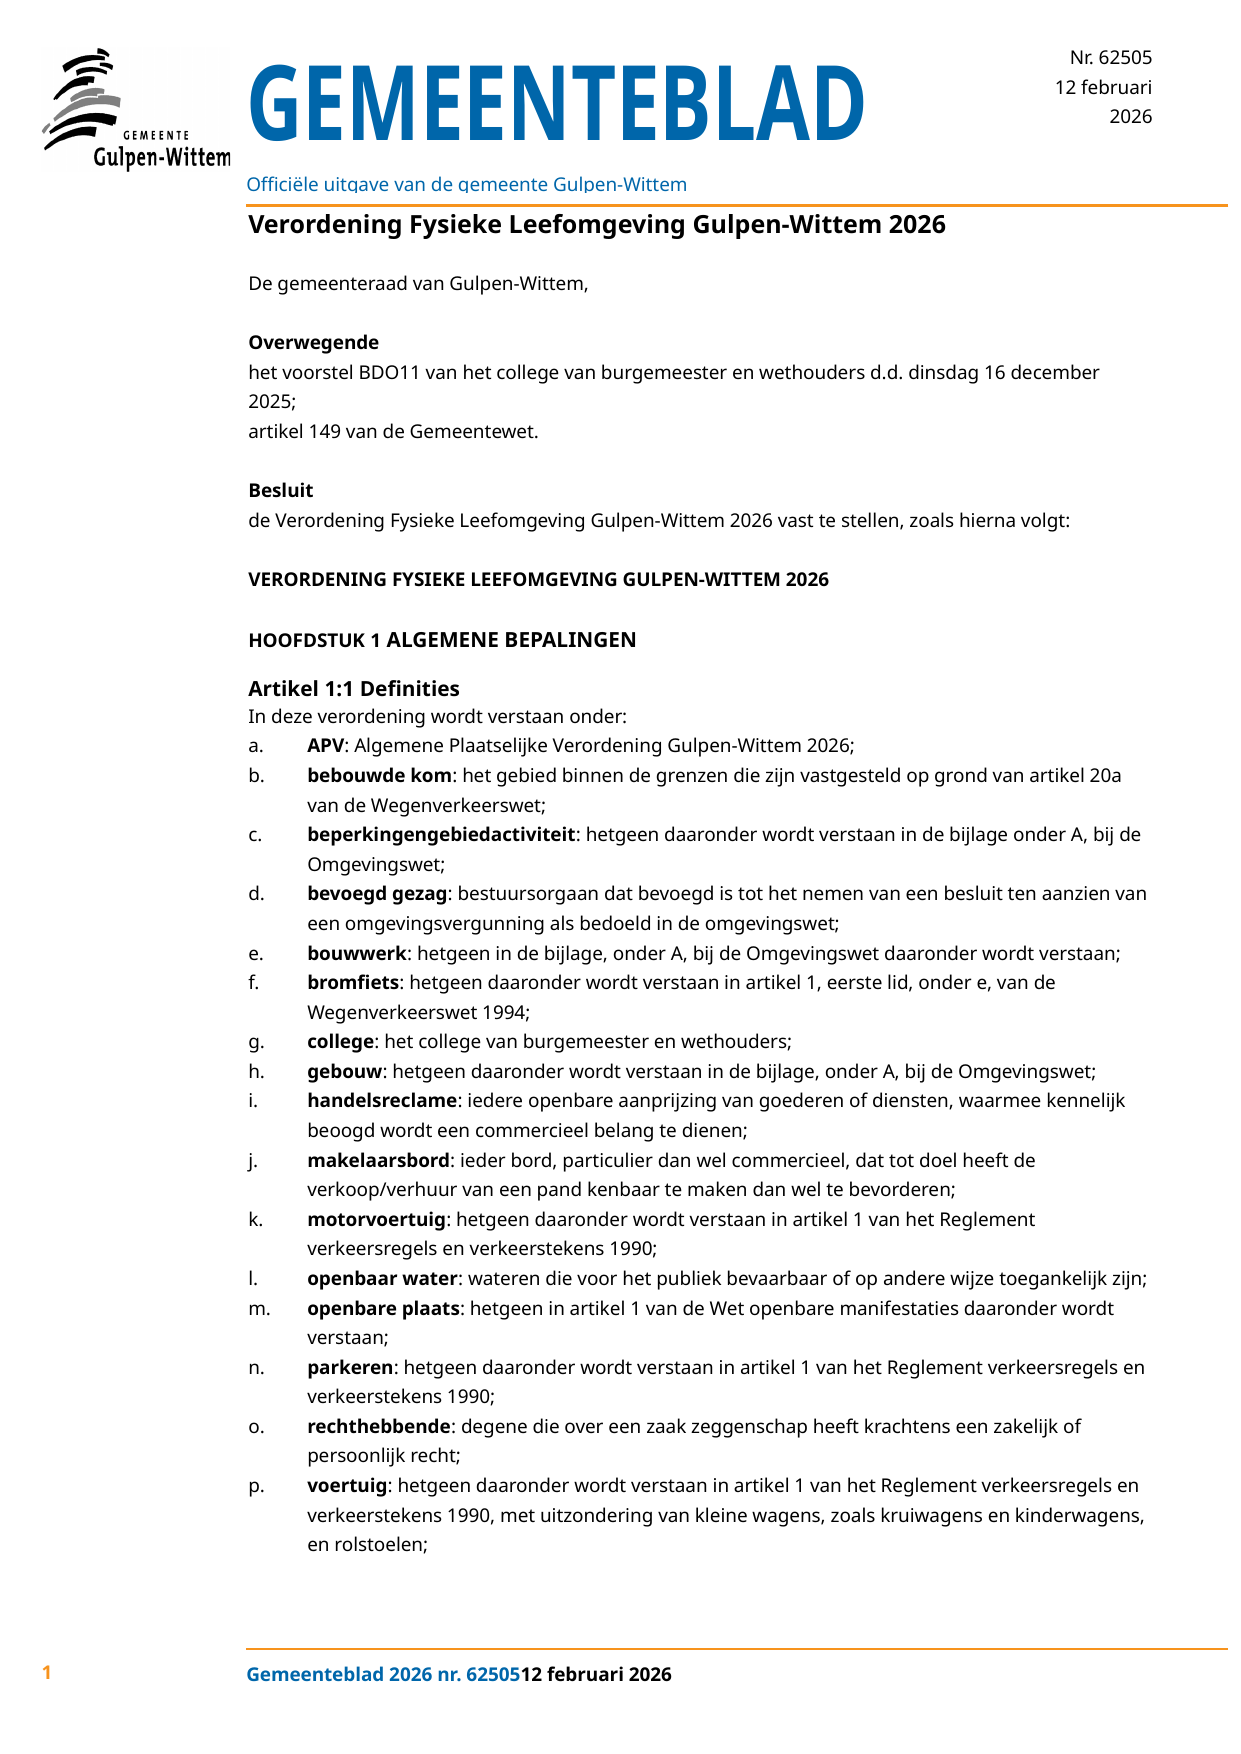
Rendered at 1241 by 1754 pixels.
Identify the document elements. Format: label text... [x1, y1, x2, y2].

list openbare plaats: hetgeen in artikel 1 van de Wet openbare manifestaties daaronder wordt verstaan; [248, 1295, 1152, 1350]
list bouwwerk: hetgeen in de bijlage, onder A, bij de Omgevingswet daaronder wordt verstaan; [248, 940, 1152, 965]
text het voorstel BDO11 van het college van burgemeester en wethouders d.d. dinsdag 16 december 2025; [248, 359, 1152, 414]
list voertuig: hetgeen daaronder wordt verstaan in artikel 1 van het Reglement verkeersregels en verkeerstekens 1990, met uitzondering van kleine wagens, zoals kruiwagens en kinderwagens, en rolstoelen; [248, 1472, 1152, 1557]
list gebouw: hetgeen daaronder wordt verstaan in de bijlage, onder A, bij de Omgevingswet; [248, 1058, 1152, 1084]
list parkeren: hetgeen daaronder wordt verstaan in artikel 1 van het Reglement verkeersregels en verkeerstekens 1990; [248, 1354, 1152, 1409]
text Verordening Fysieke Leefomgeving Gulpen-Wittem 2026 [248, 207, 1152, 241]
list bebouwde kom: het gebied binnen de grenzen die zijn vastgesteld op grond van artikel 20a van de Wegenverkeerswet; [248, 762, 1152, 817]
text HOOFDSTUK 1 ALGEMENE BEPALINGEN [248, 625, 1152, 654]
text Artikel 1:1 Definities [248, 674, 1152, 703]
list motorvoertuig: hetgeen daaronder wordt verstaan in artikel 1 van het Reglement verkeersregels en verkeerstekens 1990; [248, 1206, 1152, 1261]
text De gemeenteraad van Gulpen-Wittem, [248, 270, 1152, 296]
picture [41, 47, 231, 172]
list APV: Algemene Plaatselijke Verordening Gulpen-Wittem 2026; [248, 733, 1152, 758]
list handelsreclame: iedere openbare aanprijzing van goederen of diensten, waarmee kennelijk beoogd wordt een commercieel belang te dienen; [248, 1088, 1152, 1143]
list rechthebbende: degene die over een zaak zeggenschap heeft krachtens een zakelijk of persoonlijk recht; [248, 1413, 1152, 1468]
list beperkingengebiedactiviteit: hetgeen daaronder wordt verstaan in de bijlage onder A, bij de Omgevingswet; [248, 821, 1152, 877]
list bevoegd gezag: bestuursorgaan dat bevoegd is tot het nemen van een besluit ten aanzien van een omgevingsvergunning als bedoeld in de omgevingswet; [248, 881, 1152, 936]
text Besluit [248, 477, 1152, 503]
text Overwegende [248, 329, 1152, 355]
list college: het college van burgemeester en wethouders; [248, 1028, 1152, 1054]
list bromfiets: hetgeen daaronder wordt verstaan in artikel 1, eerste lid, onder e, van de Wegenverkeerswet 1994; [248, 969, 1152, 1024]
text In deze verordening wordt verstaan onder: [248, 703, 1152, 729]
text de Verordening Fysieke Leefomgeving Gulpen-Wittem 2026 vast te stellen, zoals hierna volgt: [248, 507, 1152, 533]
text VERORDENING FYSIEKE LEEFOMGEVING GULPEN-WITTEM 2026 [248, 566, 1152, 592]
text artikel 149 van de Gemeentewet. [248, 418, 1152, 444]
list openbaar water: wateren die voor het publiek bevaarbaar of op andere wijze toegankelijk zijn; [248, 1265, 1152, 1291]
list makelaarsbord: ieder bord, particulier dan wel commercieel, dat tot doel heeft de verkoop/verhuur van een pand kenbaar te maken dan wel te bevorderen; [248, 1147, 1152, 1202]
